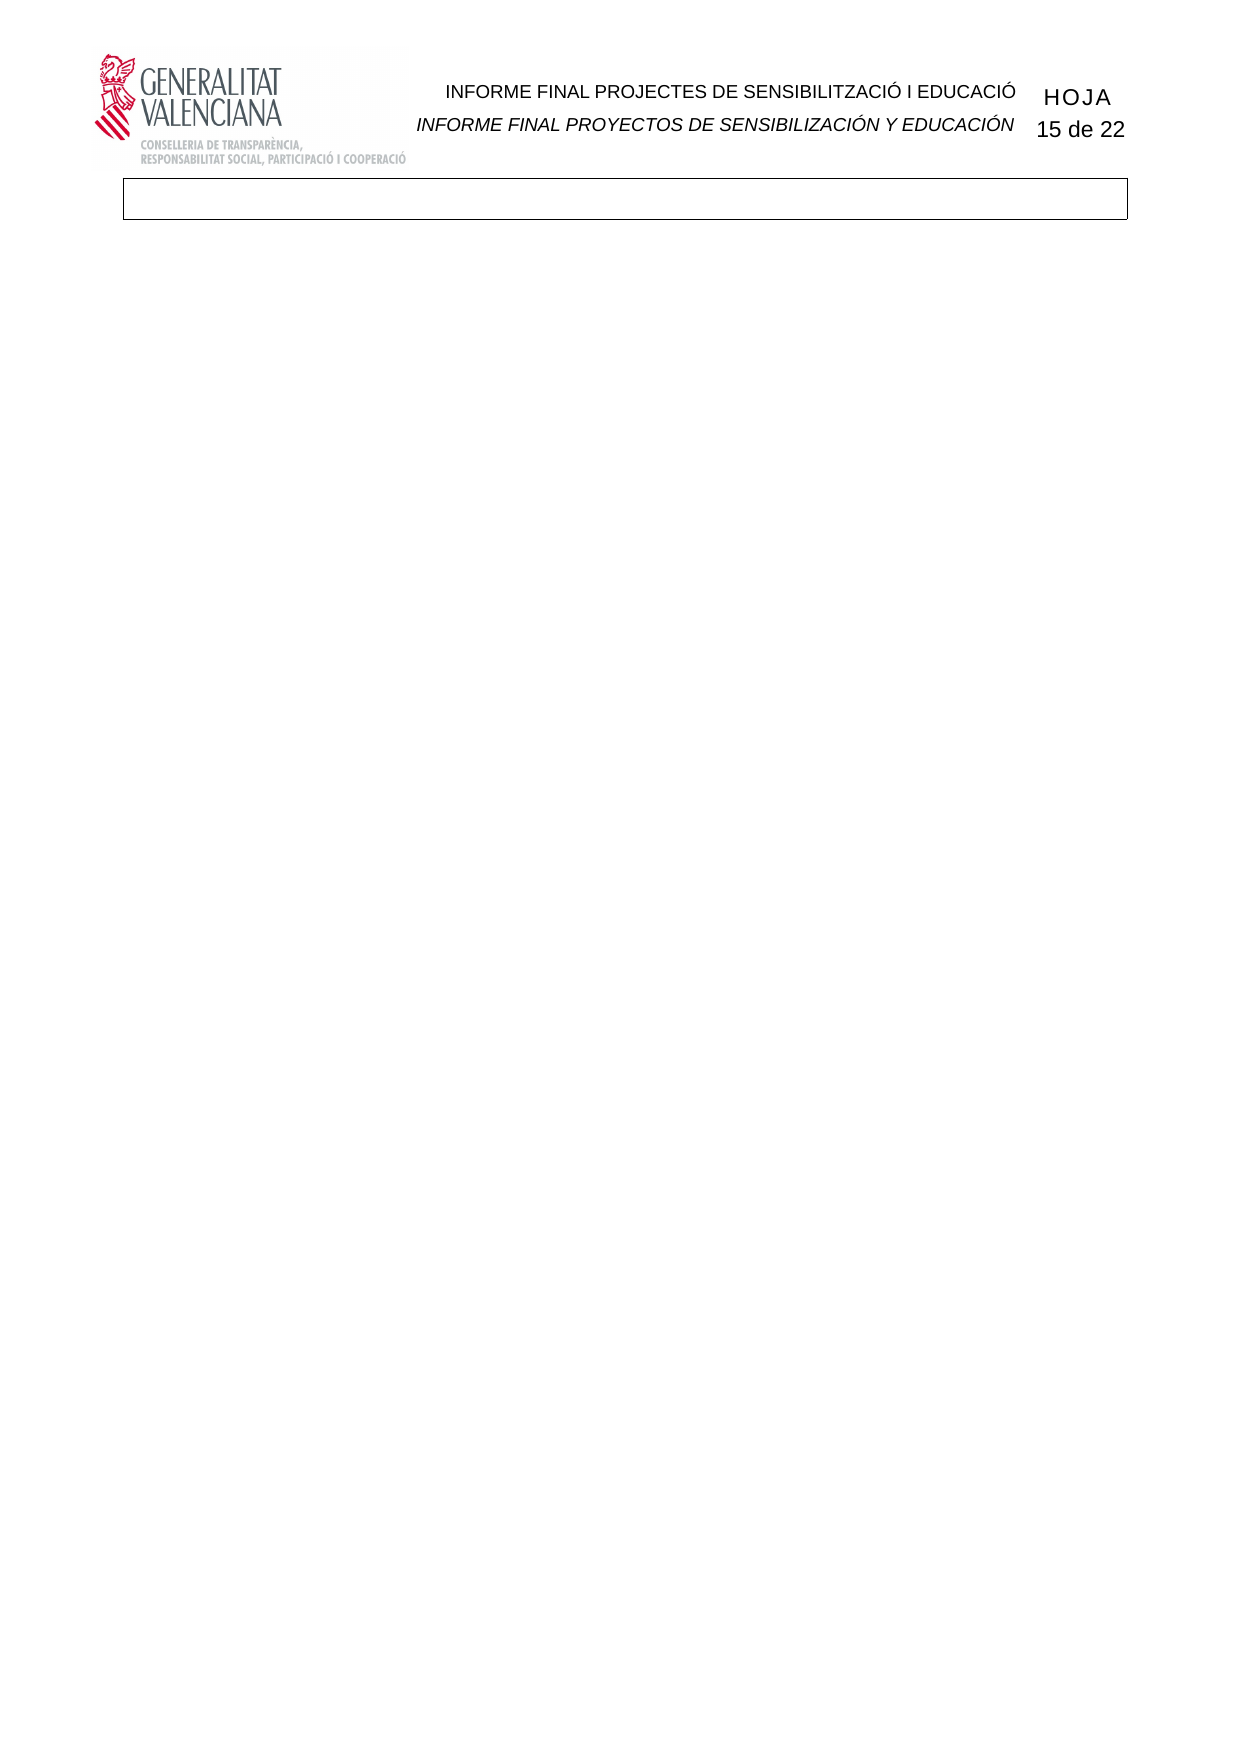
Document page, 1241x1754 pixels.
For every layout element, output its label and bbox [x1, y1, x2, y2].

picture [91, 46, 409, 171]
table_header [124, 179, 1127, 218]
